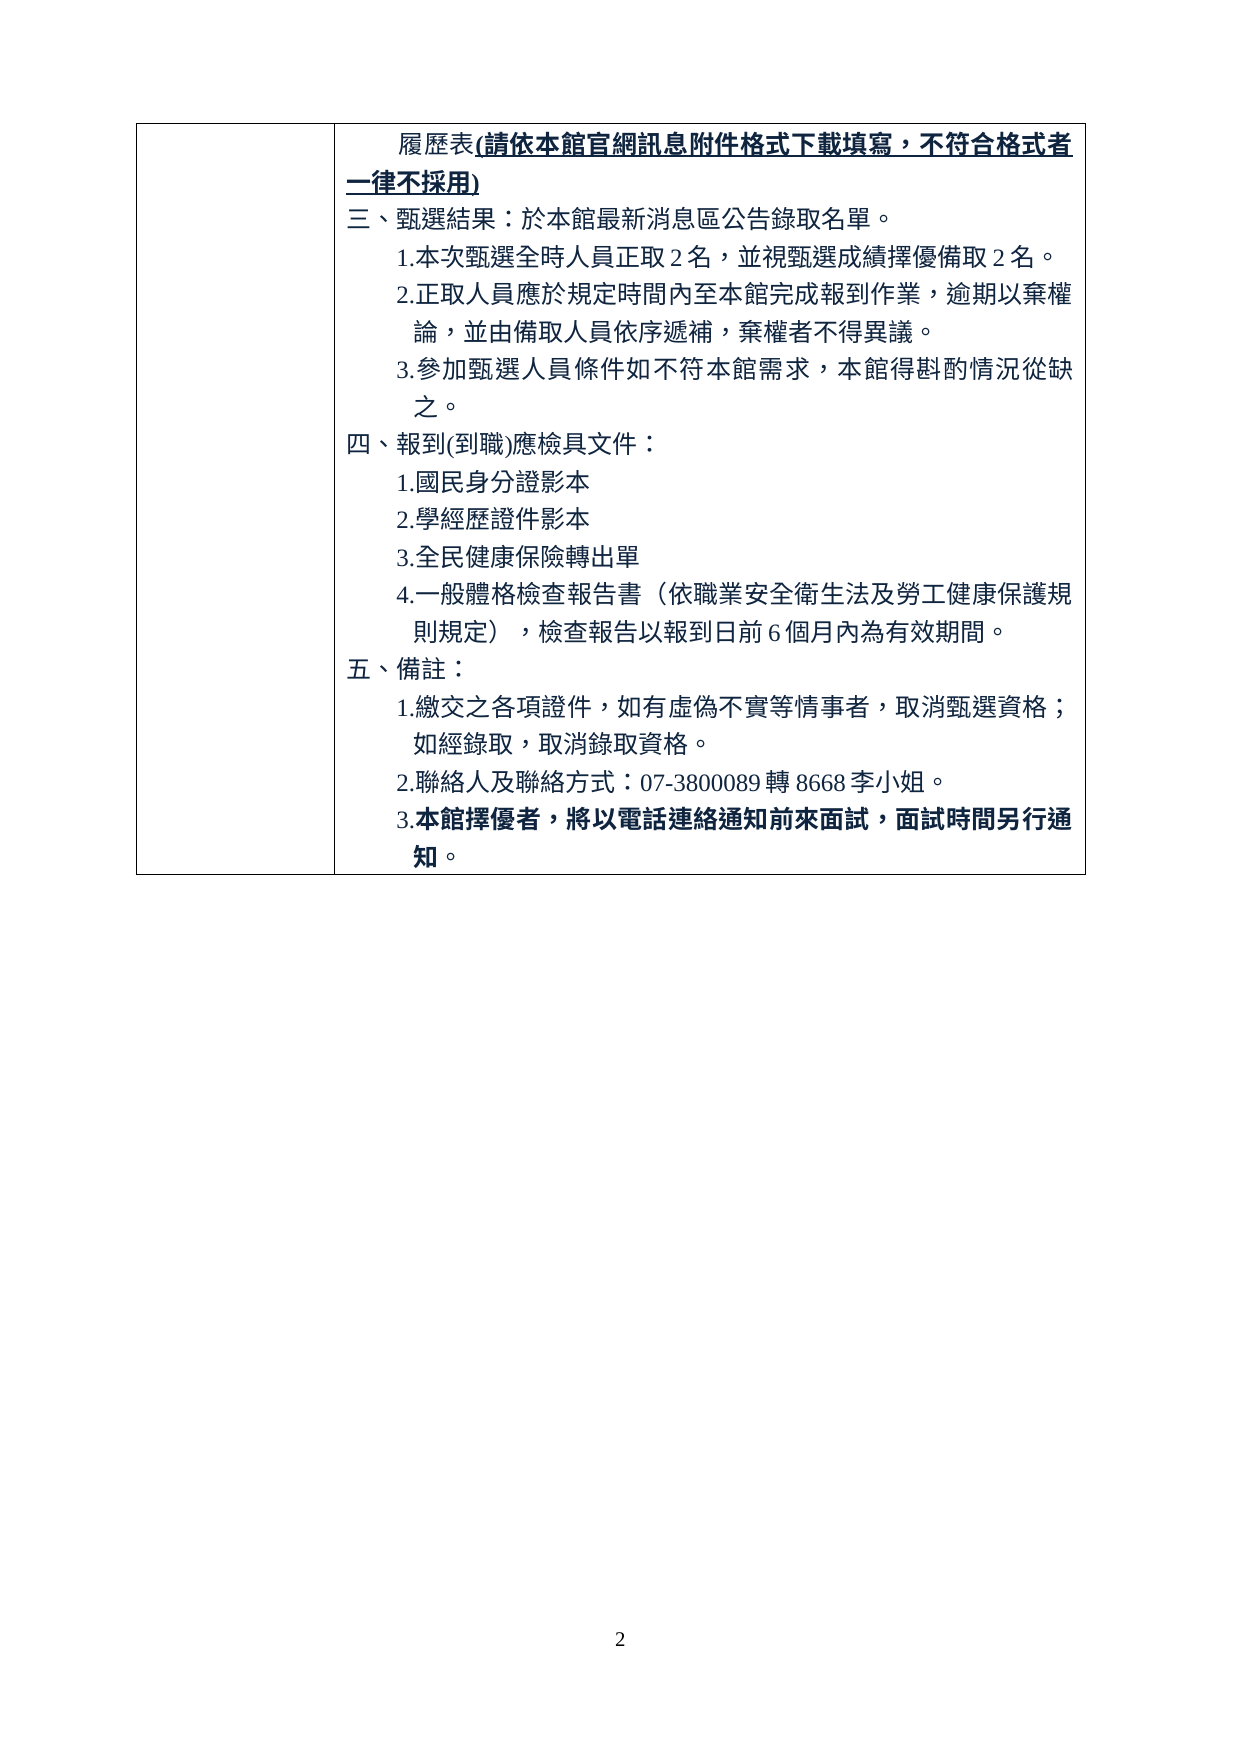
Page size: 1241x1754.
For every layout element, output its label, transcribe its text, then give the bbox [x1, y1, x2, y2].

table_cell 履歷表(請依本館官網訊息附件格式下載填寫，不符合格式者一律不採用) 三、甄選結果：於本館最新消息區公告錄取名單。 1.本次甄選全時人員正取2名，並視甄選成績擇優備取2名。 2.正取人員應於規定時間內至本館完成報到作業，逾期以棄權論，並由備取人員依序遞補，棄權者不得異議。 3.參加甄選人員條件如不符本館需求，本館得斟酌情況從缺之。 四、報到(到職)應檢具文件： 1.國民身分證影本 2.學經歷證件影本 3.全民健康保險轉出單 4.一般體格檢查報告書（依職業安全衛生法及勞工健康保護規則規定），檢查報告以報到日前6個月內為有效期間。 五、備註： 1.繳交之各項證件，如有虛偽不實等情事者，取消甄選資格；如經錄取，取消錄取資格。 2.聯絡人及聯絡方式：07-3800089轉8668李小姐。 3.本館擇優者，將以電話連絡通知前來面試，面試時間另行通知。 [335, 124, 1085, 874]
table_cell [137, 124, 334, 874]
